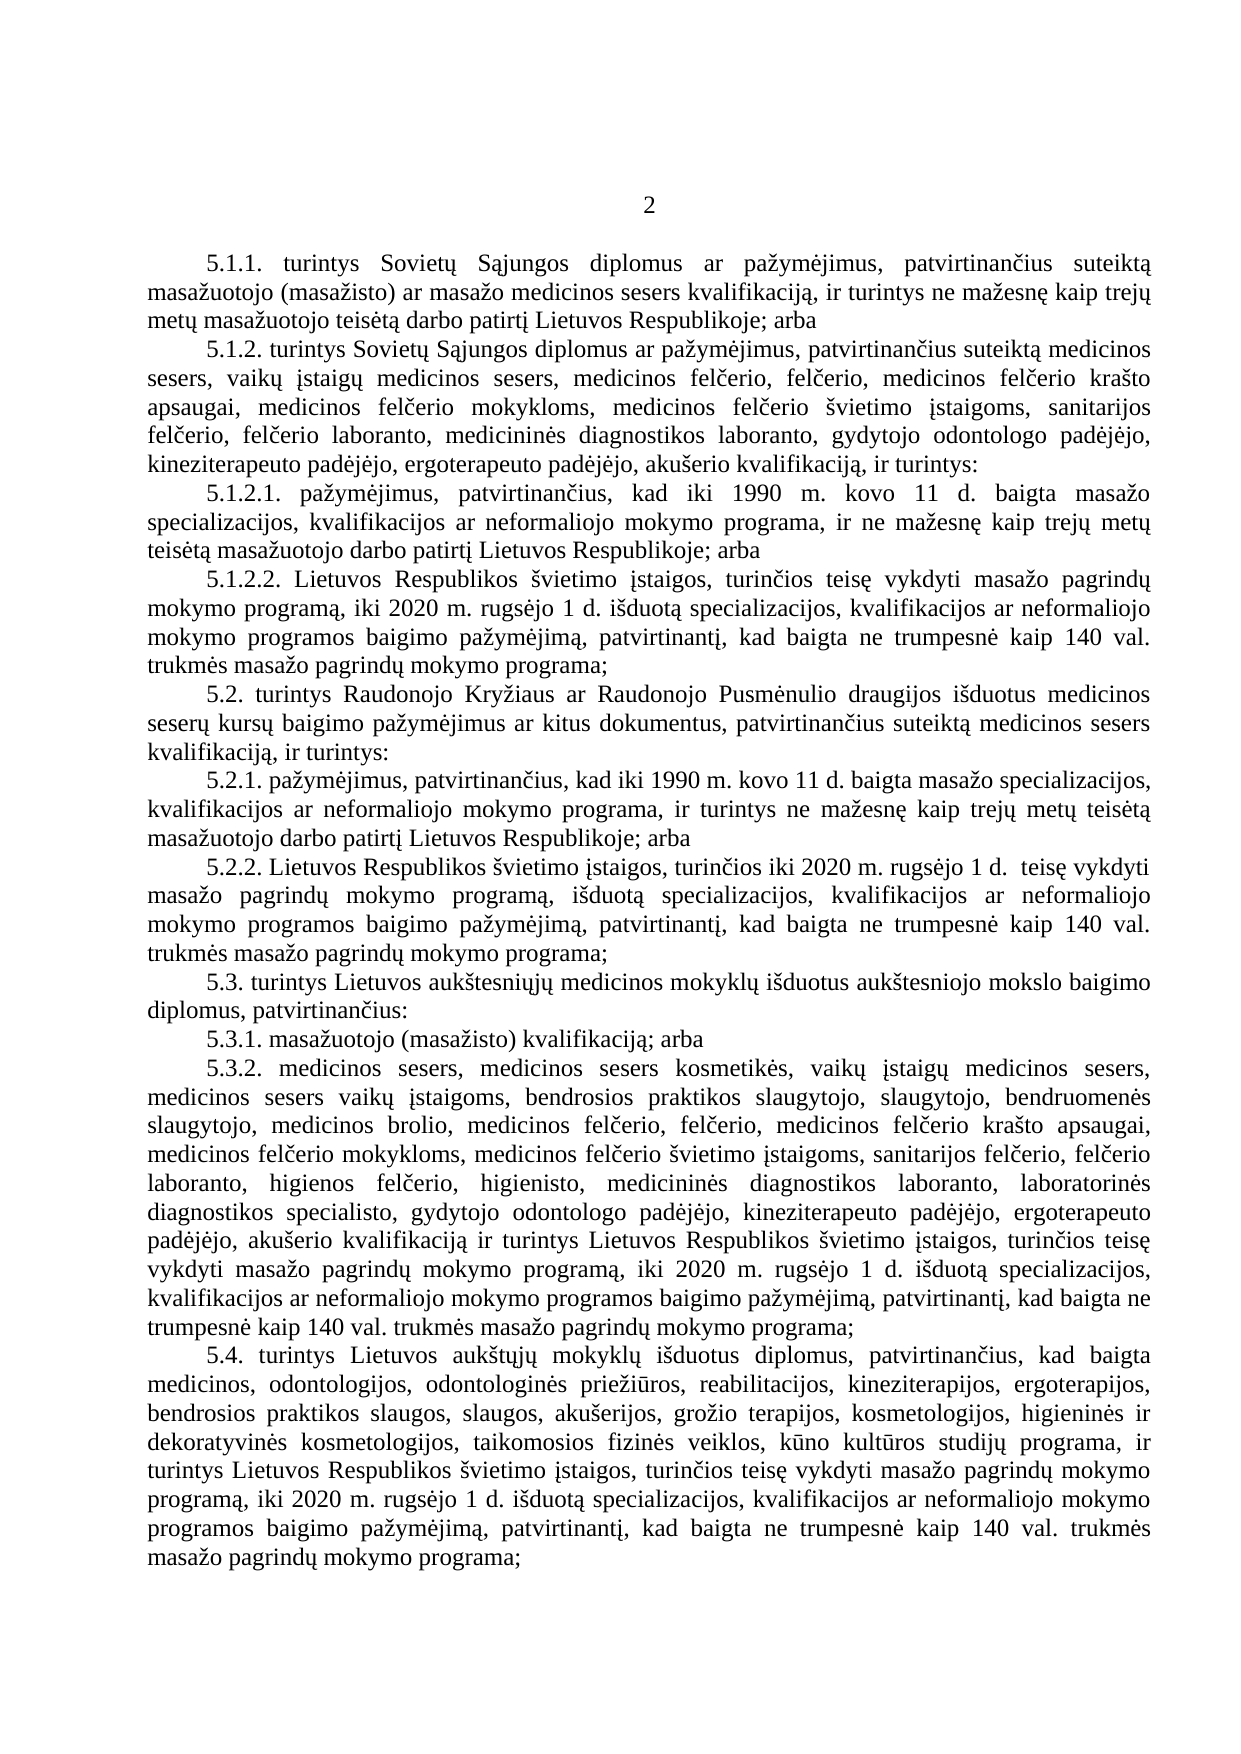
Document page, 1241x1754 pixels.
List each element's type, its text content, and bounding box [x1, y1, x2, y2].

text 5.1.2.1. pažymėjimus, patvirtinančius, kad iki 1990 m. kovo 11 d. baigta masažo specializacijos, kvalifikacijos ar neformaliojo mokymo programa, ir ne mažesnę kaip trejų metų teisėtą masažuotojo darbo patirtį Lietuvos Respublikoje; arba [147, 478, 1152, 564]
text 5.3. turintys Lietuvos aukštesniųjų medicinos mokyklų išduotus aukštesniojo mokslo baigimo diplomus, patvirtinančius: [147, 967, 1152, 1024]
text 5.1.1. turintys Sovietų Sąjungos diplomus ar pažymėjimus, patvirtinančius suteiktą masažuotojo (masažisto) ar masažo medicinos sesers kvalifikaciją, ir turintys ne mažesnę kaip trejų metų masažuotojo teisėtą darbo patirtį Lietuvos Respublikoje; arba [147, 248, 1152, 334]
text 5.1.2.2. Lietuvos Respublikos švietimo įstaigos, turinčios teisę vykdyti masažo pagrindų mokymo programą, iki 2020 m. rugsėjo 1 d. išduotą specializacijos, kvalifikacijos ar neformaliojo mokymo programos baigimo pažymėjimą, patvirtinantį, kad baigta ne trumpesnė kaip 140 val. trukmės masažo pagrindų mokymo programa; [147, 564, 1152, 679]
text 5.2.1. pažymėjimus, patvirtinančius, kad iki 1990 m. kovo 11 d. baigta masažo specializacijos, kvalifikacijos ar neformaliojo mokymo programa, ir turintys ne mažesnę kaip trejų metų teisėtą masažuotojo darbo patirtį Lietuvos Respublikoje; arba [147, 765, 1152, 852]
text 5.1.2. turintys Sovietų Sąjungos diplomus ar pažymėjimus, patvirtinančius suteiktą medicinos sesers, vaikų įstaigų medicinos sesers, medicinos felčerio, felčerio, medicinos felčerio krašto apsaugai, medicinos felčerio mokykloms, medicinos felčerio švietimo įstaigoms, sanitarijos felčerio, felčerio laboranto, medicininės diagnostikos laboranto, gydytojo odontologo padėjėjo, kineziterapeuto padėjėjo, ergoterapeuto padėjėjo, akušerio kvalifikaciją, ir turintys: [147, 334, 1152, 478]
text 5.2. turintys Raudonojo Kryžiaus ar Raudonojo Pusmėnulio draugijos išduotus medicinos seserų kursų baigimo pažymėjimus ar kitus dokumentus, patvirtinančius suteiktą medicinos sesers kvalifikaciją, ir turintys: [147, 679, 1152, 765]
text 5.3.1. masažuotojo (masažisto) kvalifikaciją; arba [147, 1024, 1152, 1053]
text 5.3.2. medicinos sesers, medicinos sesers kosmetikės, vaikų įstaigų medicinos sesers, medicinos sesers vaikų įstaigoms, bendrosios praktikos slaugytojo, slaugytojo, bendruomenės slaugytojo, medicinos brolio, medicinos felčerio, felčerio, medicinos felčerio krašto apsaugai, medicinos felčerio mokykloms, medicinos felčerio švietimo įstaigoms, sanitarijos felčerio, felčerio laboranto, higienos felčerio, higienisto, medicininės diagnostikos laboranto, laboratorinės diagnostikos specialisto, gydytojo odontologo padėjėjo, kineziterapeuto padėjėjo, ergoterapeuto padėjėjo, akušerio kvalifikaciją ir turintys Lietuvos Respublikos švietimo įstaigos, turinčios teisę vykdyti masažo pagrindų mokymo programą, iki 2020 m. rugsėjo 1 d. išduotą specializacijos, kvalifikacijos ar neformaliojo mokymo programos baigimo pažymėjimą, patvirtinantį, kad baigta ne trumpesnė kaip 140 val. trukmės masažo pagrindų mokymo programa; [147, 1053, 1152, 1340]
text 5.4. turintys Lietuvos aukštųjų mokyklų išduotus diplomus, patvirtinančius, kad baigta medicinos, odontologijos, odontologinės priežiūros, reabilitacijos, kineziterapijos, ergoterapijos, bendrosios praktikos slaugos, slaugos, akušerijos, grožio terapijos, kosmetologijos, higieninės ir dekoratyvinės kosmetologijos, taikomosios fizinės veiklos, kūno kultūros studijų programa, ir turintys Lietuvos Respublikos švietimo įstaigos, turinčios teisę vykdyti masažo pagrindų mokymo programą, iki 2020 m. rugsėjo 1 d. išduotą specializacijos, kvalifikacijos ar neformaliojo mokymo programos baigimo pažymėjimą, patvirtinantį, kad baigta ne trumpesnė kaip 140 val. trukmės masažo pagrindų mokymo programa; [147, 1340, 1152, 1570]
text 5.2.2. Lietuvos Respublikos švietimo įstaigos, turinčios iki 2020 m. rugsėjo 1 d. teisę vykdyti masažo pagrindų mokymo programą, išduotą specializacijos, kvalifikacijos ar neformaliojo mokymo programos baigimo pažymėjimą, patvirtinantį, kad baigta ne trumpesnė kaip 140 val. trukmės masažo pagrindų mokymo programa; [147, 852, 1152, 967]
